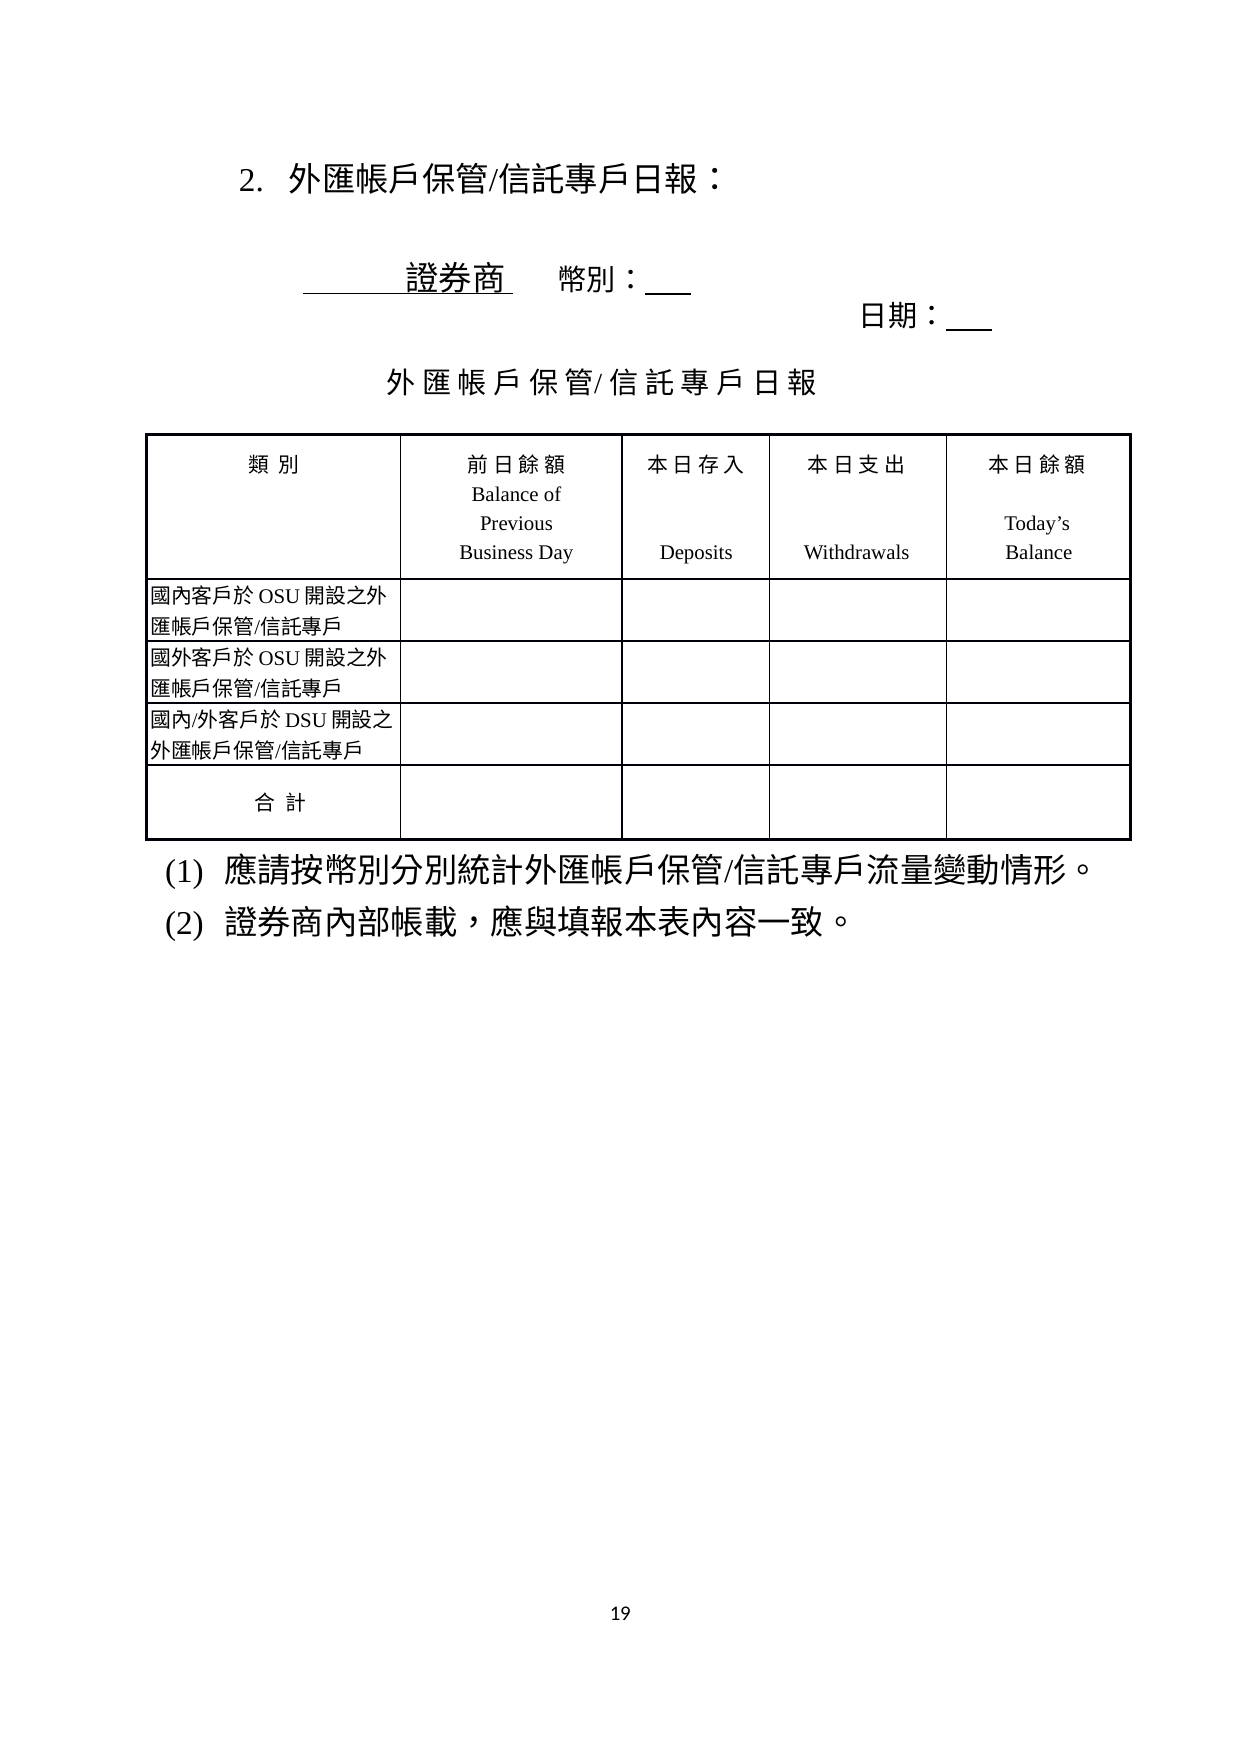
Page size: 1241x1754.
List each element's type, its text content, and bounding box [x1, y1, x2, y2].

table_header 類 別 [148, 436, 400, 578]
table_cell [770, 642, 946, 702]
table_cell [623, 580, 769, 640]
table_header 前 日 餘 額 Balance of Previous Business Day [401, 436, 621, 578]
table_cell 合 計 [148, 766, 400, 838]
table_cell [623, 704, 769, 764]
table_cell [770, 704, 946, 764]
table_cell [401, 704, 621, 764]
table_cell [947, 580, 1129, 640]
text 證券商 幣別： [150, 254, 1071, 300]
table_cell 國外客戶於OSU開設之外匯帳戶保管/信託專戶 [148, 642, 400, 702]
table_cell 國內客戶於OSU開設之外匯帳戶保管/信託專戶 [148, 580, 400, 640]
list 外匯帳戶保管/信託專戶日報： [239, 150, 1090, 202]
table_cell [770, 766, 946, 838]
table_cell [770, 580, 946, 640]
list 應請按幣別分別統計外匯帳戶保管/信託專戶流量變動情形。 [165, 841, 1090, 893]
table_cell [623, 642, 769, 702]
table_header 本 日 支 出 Withdrawals [770, 436, 946, 578]
table_cell [623, 766, 769, 838]
table_cell [947, 642, 1129, 702]
table_cell [947, 766, 1129, 838]
table_cell 國內/外客戶於DSU開設之外匯帳戶保管/信託專戶 [148, 704, 400, 764]
text 日期： [844, 300, 1056, 333]
table_cell [947, 704, 1129, 764]
table_cell [401, 580, 621, 640]
table_cell [401, 766, 621, 838]
table_header 本 日 餘 額 Today’s Balance [947, 436, 1129, 578]
text 外 匯 帳 戶 保 管/ 信 託 專 戶 日 報 [386, 367, 1011, 400]
table_cell [401, 642, 621, 702]
table_header 本 日 存 入 Deposits [623, 436, 769, 578]
list 證券商內部帳載，應與填報本表內容一致。 [165, 893, 1090, 945]
